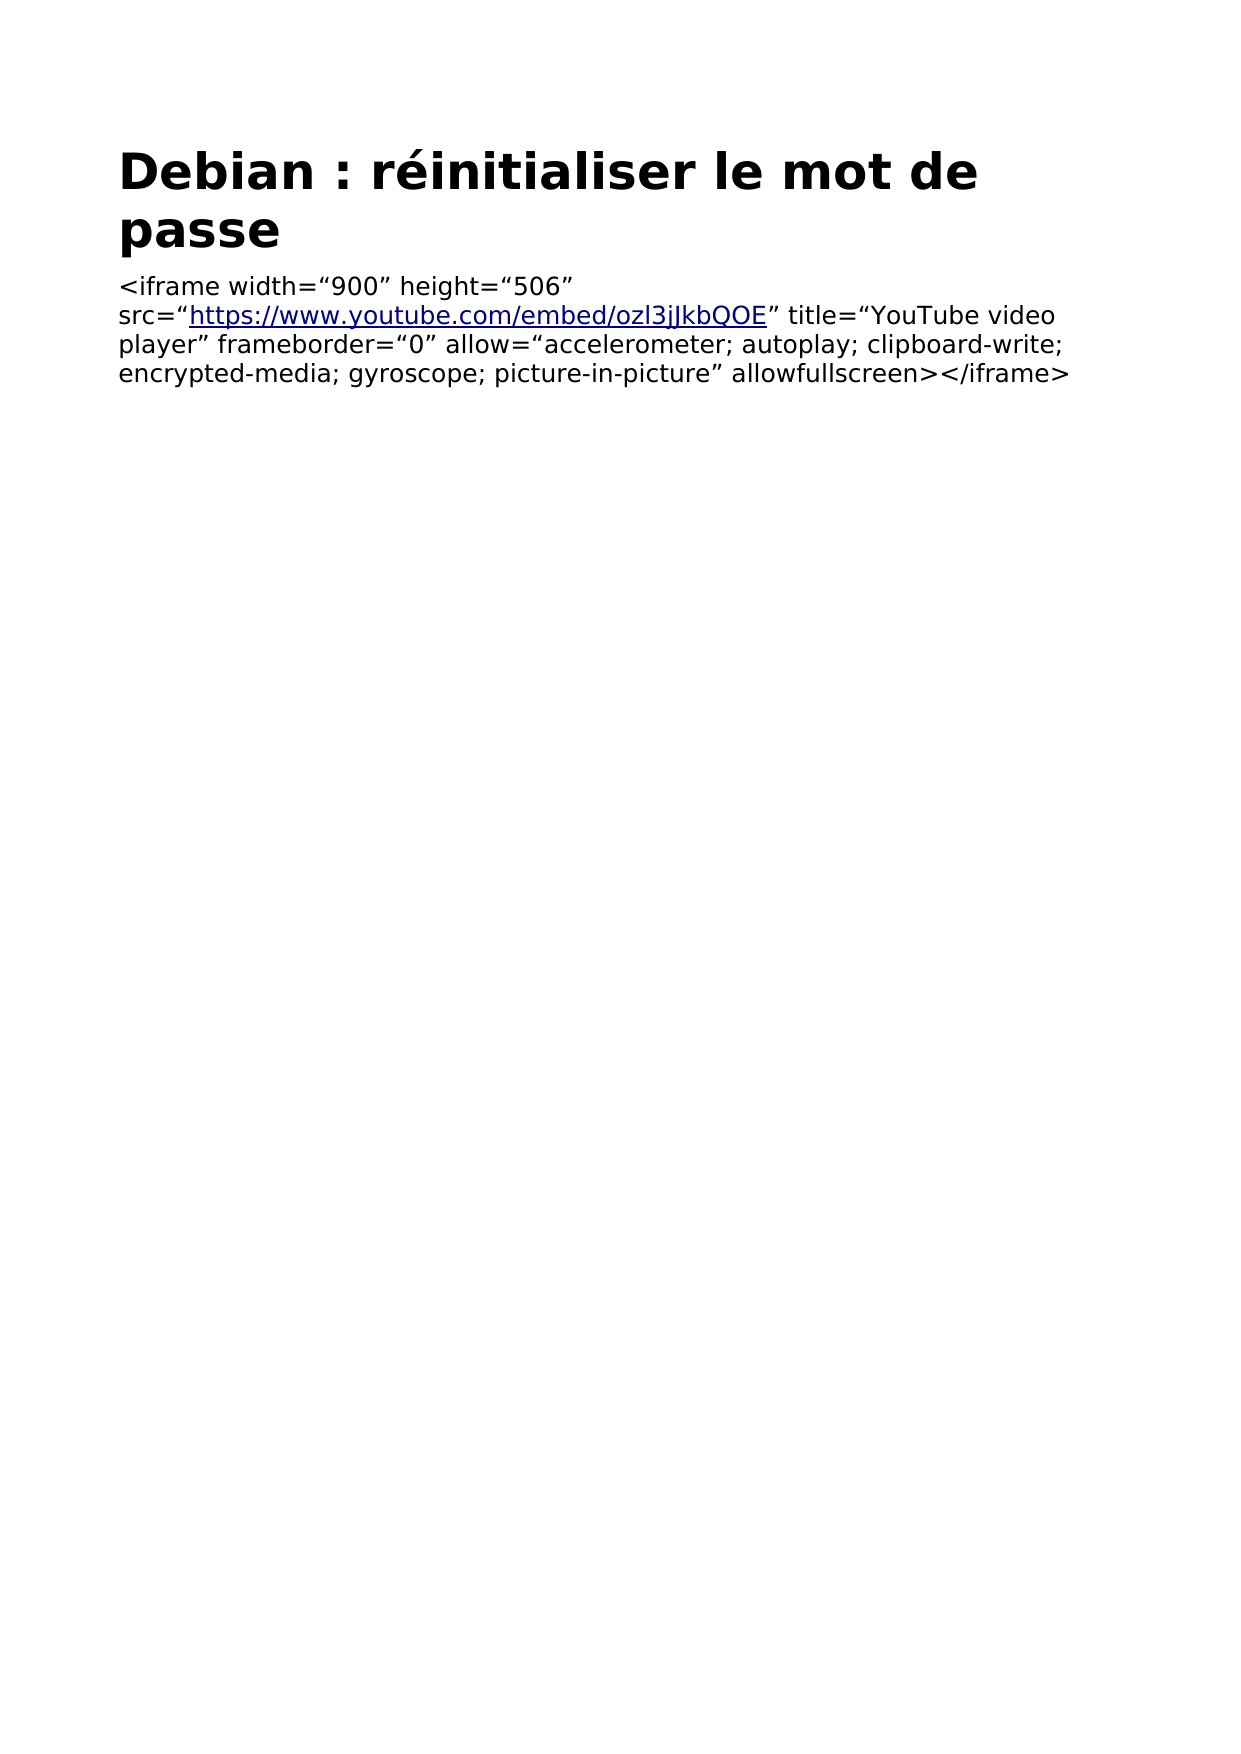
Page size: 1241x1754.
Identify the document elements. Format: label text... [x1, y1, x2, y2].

subtitle Debian : réinitialiser le mot de passe [118, 143, 1122, 259]
text <iframe width=“900” height=“506” src=“https://www.youtube.com/embed/ozl3jJkbQOE” title=“YouTube video player” frameborder=“0” allow=“accelerometer; autoplay; clipboard-write; encrypted-media; gyroscope; picture-in-picture” allowfullscreen></iframe> [118, 272, 1122, 389]
